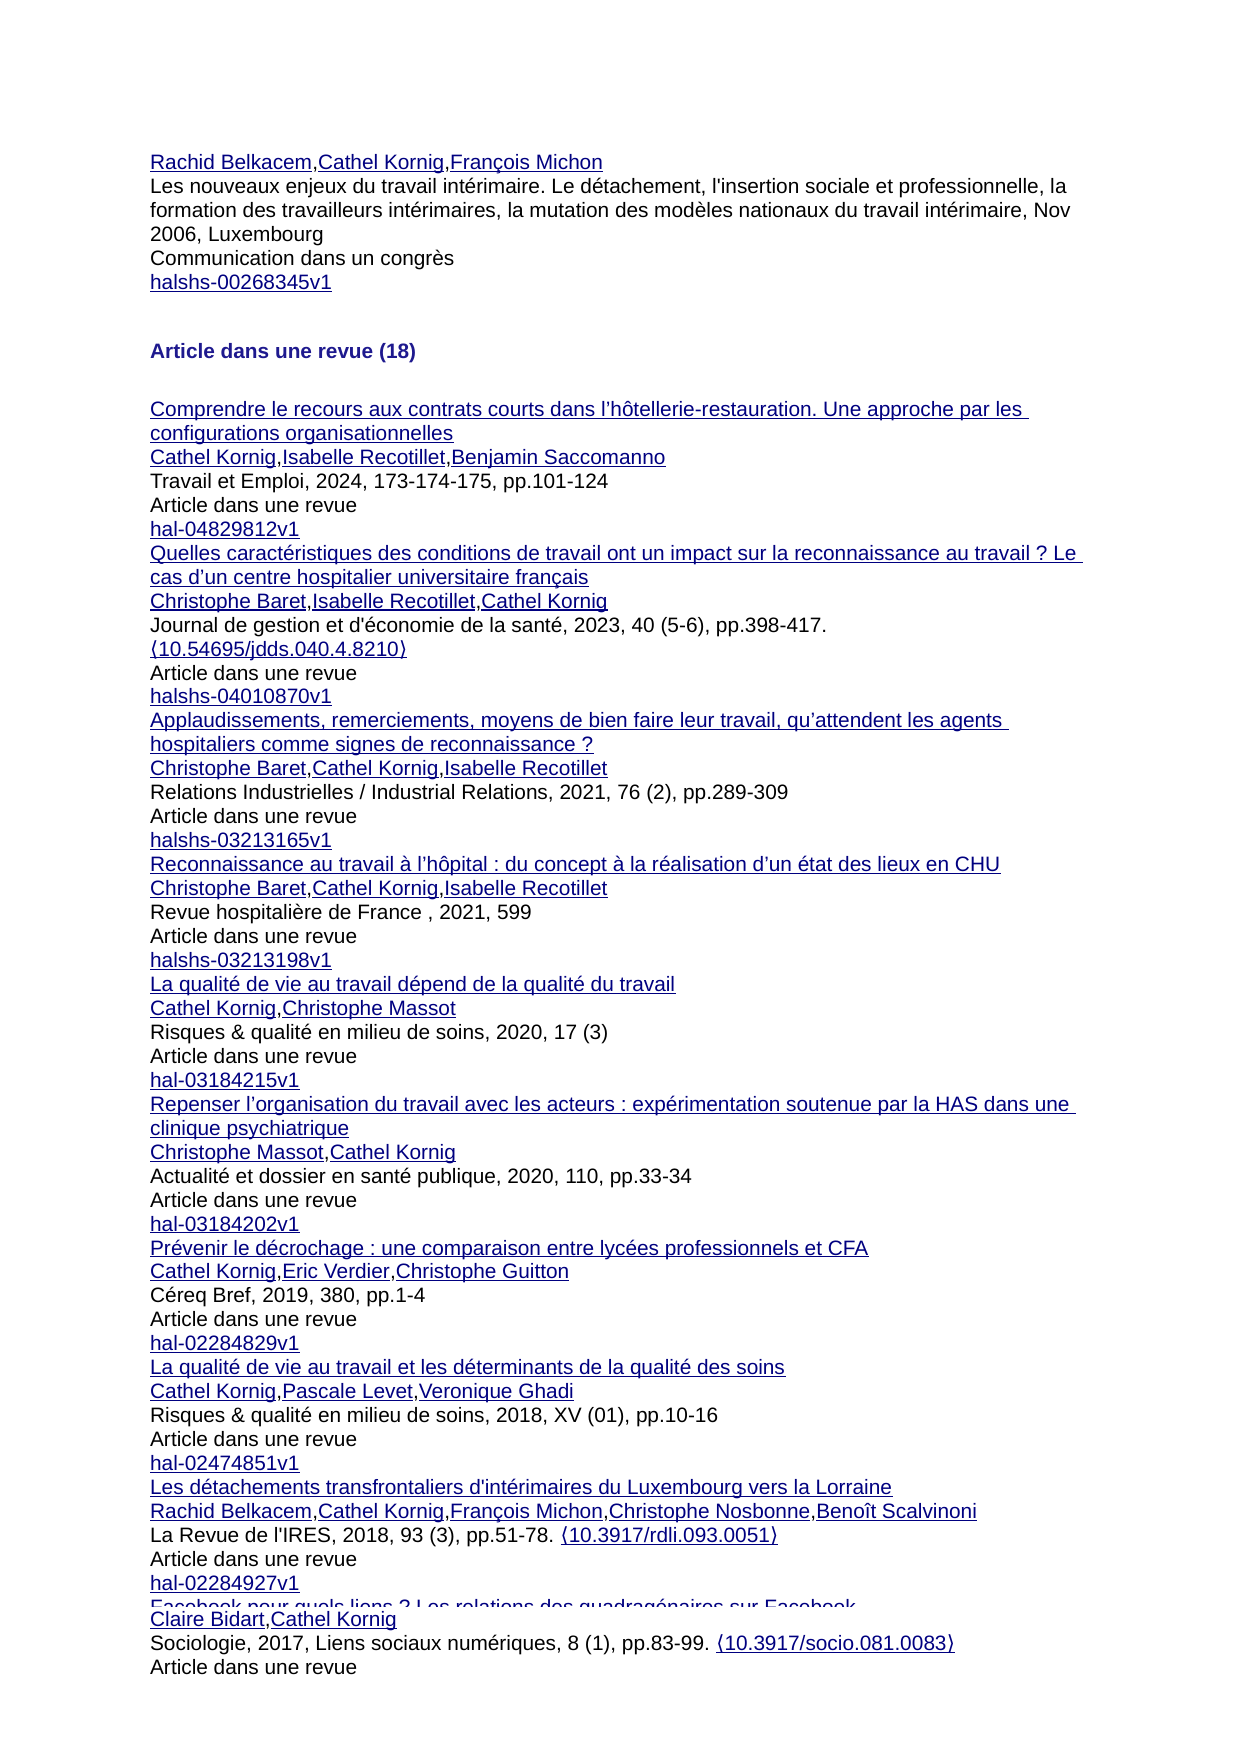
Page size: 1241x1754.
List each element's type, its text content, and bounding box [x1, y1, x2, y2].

table_cell Prévenir le décrochage : une comparaison entre lycées professionnels et CFA Cathel Kornig,Eric Verdier,Christophe Guitton Céreq Bref, 2019, 380, pp.1-4 Article dans une revue hal-02284829v1 [150, 1235, 1090, 1355]
table_cell La qualité de vie au travail dépend de la qualité du travail Cathel Kornig,Christophe Massot Risques & qualité en milieu de soins, 2020, 17 (3) Article dans une revue hal-03184215v1 [150, 972, 1090, 1092]
table_cell Facebook pour quels liens ? Les relations des quadragénaires sur Facebook Claire Bidart,Cathel Kornig Sociologie, 2017, Liens sociaux numériques, 8 (1), pp.83-99. ⟨10.3917/socio.081.0083⟩ Article dans une revue [150, 1595, 1090, 1679]
subtitle Article dans une revue (18) [150, 338, 1090, 362]
table_header Comprendre le recours aux contrats courts dans l’hôtellerie-restauration. Une approche par les configurations organisationnelles Cathel Kornig,Isabelle Recotillet,Benjamin Saccomanno Travail et Emploi, 2024, 173-174-175, pp.101-124 Article dans une revue hal-04829812v1 [150, 397, 1090, 541]
table_cell Repenser l’organisation du travail avec les acteurs : expérimentation soutenue par la HAS dans une clinique psychiatrique Christophe Massot,Cathel Kornig Actualité et dossier en santé publique, 2020, 110, pp.33-34 Article dans une revue hal-03184202v1 [150, 1092, 1090, 1235]
table_cell La qualité de vie au travail et les déterminants de la qualité des soins Cathel Kornig,Pascale Levet,Veronique Ghadi Risques & qualité en milieu de soins, 2018, XV (01), pp.10-16 Article dans une revue hal-02474851v1 [150, 1355, 1090, 1475]
table_cell Applaudissements, remerciements, moyens de bien faire leur travail, qu’attendent les agents hospitaliers comme signes de reconnaissance ? Christophe Baret,Cathel Kornig,Isabelle Recotillet Relations Industrielles / Industrial Relations, 2021, 76 (2), pp.289-309 Article dans une revue halshs-03213165v1 [150, 708, 1090, 852]
table_cell Les détachements transfrontaliers d'intérimaires du Luxembourg vers la Lorraine Rachid Belkacem,Cathel Kornig,François Michon,Christophe Nosbonne,Benoît Scalvinoni La Revue de l'IRES, 2018, 93 (3), pp.51-78. ⟨10.3917/rdli.093.0051⟩ Article dans une revue hal-02284927v1 [150, 1475, 1090, 1595]
table_cell Reconnaissance au travail à l’hôpital : du concept à la réalisation d’un état des lieux en CHU Christophe Baret,Cathel Kornig,Isabelle Recotillet Revue hospitalière de France , 2021, 599 Article dans une revue halshs-03213198v1 [150, 852, 1090, 972]
table_cell Quelles caractéristiques des conditions de travail ont un impact sur la reconnaissance au travail ? Le cas d’un centre hospitalier universitaire français Christophe Baret,Isabelle Recotillet,Cathel Kornig Journal de gestion et d'économie de la santé, 2023, 40 (5-6), pp.398-417. ⟨10.54695/jdds.040.4.8210⟩ Article dans une revue halshs-04010870v1 [150, 541, 1090, 708]
table_cell Rachid Belkacem,Cathel Kornig,François Michon Les nouveaux enjeux du travail intérimaire. Le détachement, l'insertion sociale et professionnelle, la formation des travailleurs intérimaires, la mutation des modèles nationaux du travail intérimaire, Nov 2006, Luxembourg Communication dans un congrès halshs-00268345v1 [150, 150, 1090, 294]
